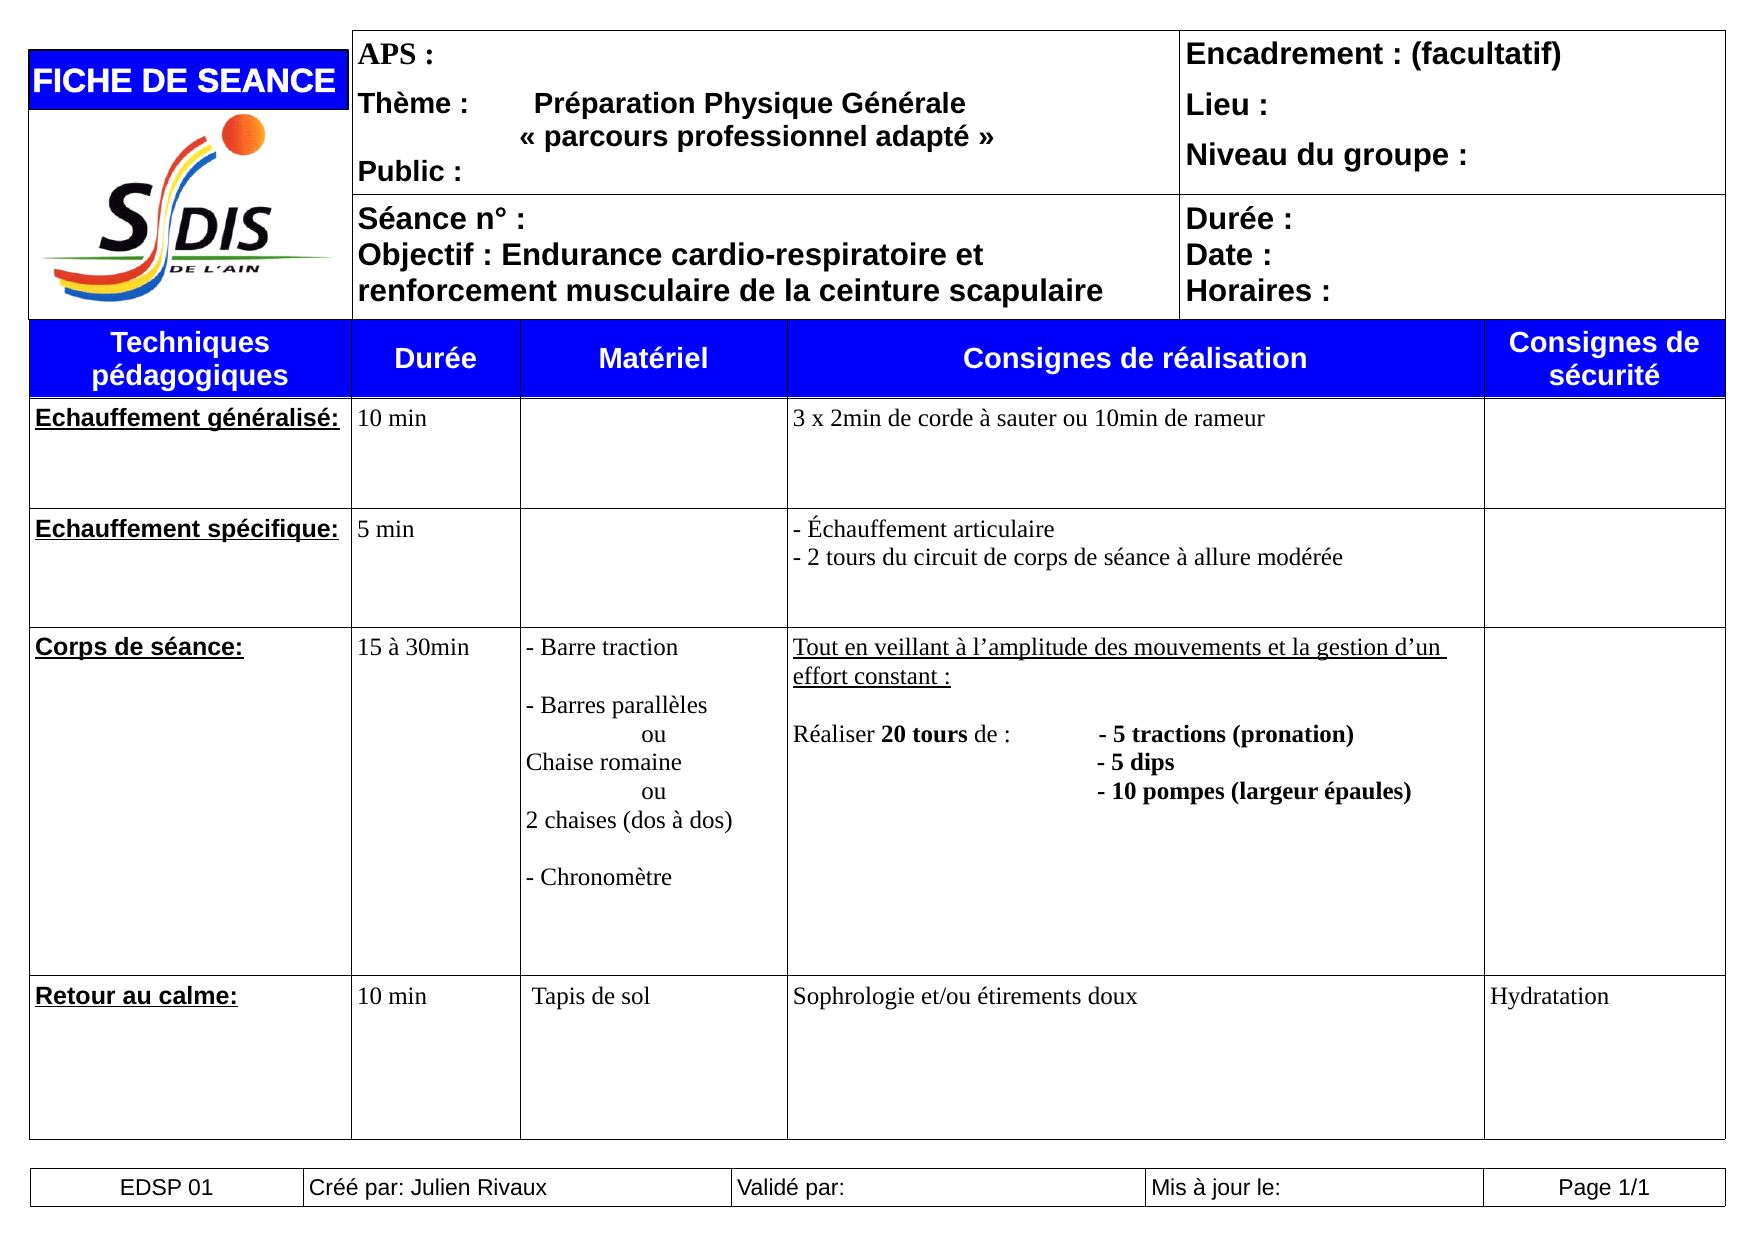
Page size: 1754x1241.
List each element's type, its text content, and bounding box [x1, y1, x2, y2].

table_cell Durée : Date : Horaires : [1180, 195, 1725, 319]
table_cell [521, 509, 787, 627]
table_cell Sophrologie et/ou étirements doux [788, 976, 1484, 1139]
table_cell Séance n° : Objectif : Endurance cardio-respiratoire et renforcement musculaire de la ceinture scapulaire [353, 195, 1179, 319]
table_header APS : Thème : Préparation Physique Générale « parcours professionnel adapté » Public : [353, 31, 1179, 194]
table_cell [1485, 509, 1725, 627]
table_cell Retour au calme: [30, 976, 351, 1139]
table_cell [1485, 628, 1725, 975]
table_cell 10 min [352, 976, 520, 1139]
table_header Encadrement : (facultatif) Lieu : Niveau du groupe : [1180, 31, 1725, 194]
table_header Techniques pédagogiques [30, 320, 351, 397]
table_cell Corps de séance: [30, 628, 351, 975]
table_cell [1485, 399, 1725, 508]
table_header Mis à jour le: [1146, 1169, 1483, 1206]
table_cell 15 à 30min [352, 628, 520, 975]
table_header Consignes de sécurité [1485, 320, 1725, 397]
table_cell [521, 399, 787, 508]
table_header Page 1/1 [1484, 1169, 1725, 1206]
table_cell 3 x 2min de corde à sauter ou 10min de rameur [788, 399, 1484, 508]
table_cell - Échauffement articulaire - 2 tours du circuit de corps de séance à allure modérée [788, 509, 1484, 627]
table_header Consignes de réalisation [788, 320, 1484, 397]
table_header Matériel [521, 320, 787, 397]
table_cell Hydratation [1485, 976, 1725, 1139]
table_header Durée [352, 320, 520, 397]
table_cell Echauffement généralisé: [30, 399, 351, 508]
table_cell 10 min [352, 399, 520, 508]
table_cell 5 min [352, 509, 520, 627]
table_header EDSP 01 [31, 1169, 303, 1206]
table_cell - Barre traction - Barres parallèles ou Chaise romaine ou 2 chaises (dos à dos) - Chronomètre [521, 628, 787, 975]
table_header Créé par: Julien Rivaux [304, 1169, 731, 1206]
table_header Validé par: [732, 1169, 1145, 1206]
table_cell Echauffement spécifique: [30, 509, 351, 627]
table_cell Tout en veillant à l’amplitude des mouvements et la gestion d’un effort constant : Réaliser 20 tours de : - 5 tractions (pronation) - 5 dips - 10 pompes (largeur épaules) [788, 628, 1484, 975]
table_cell Tapis de sol [521, 976, 787, 1139]
